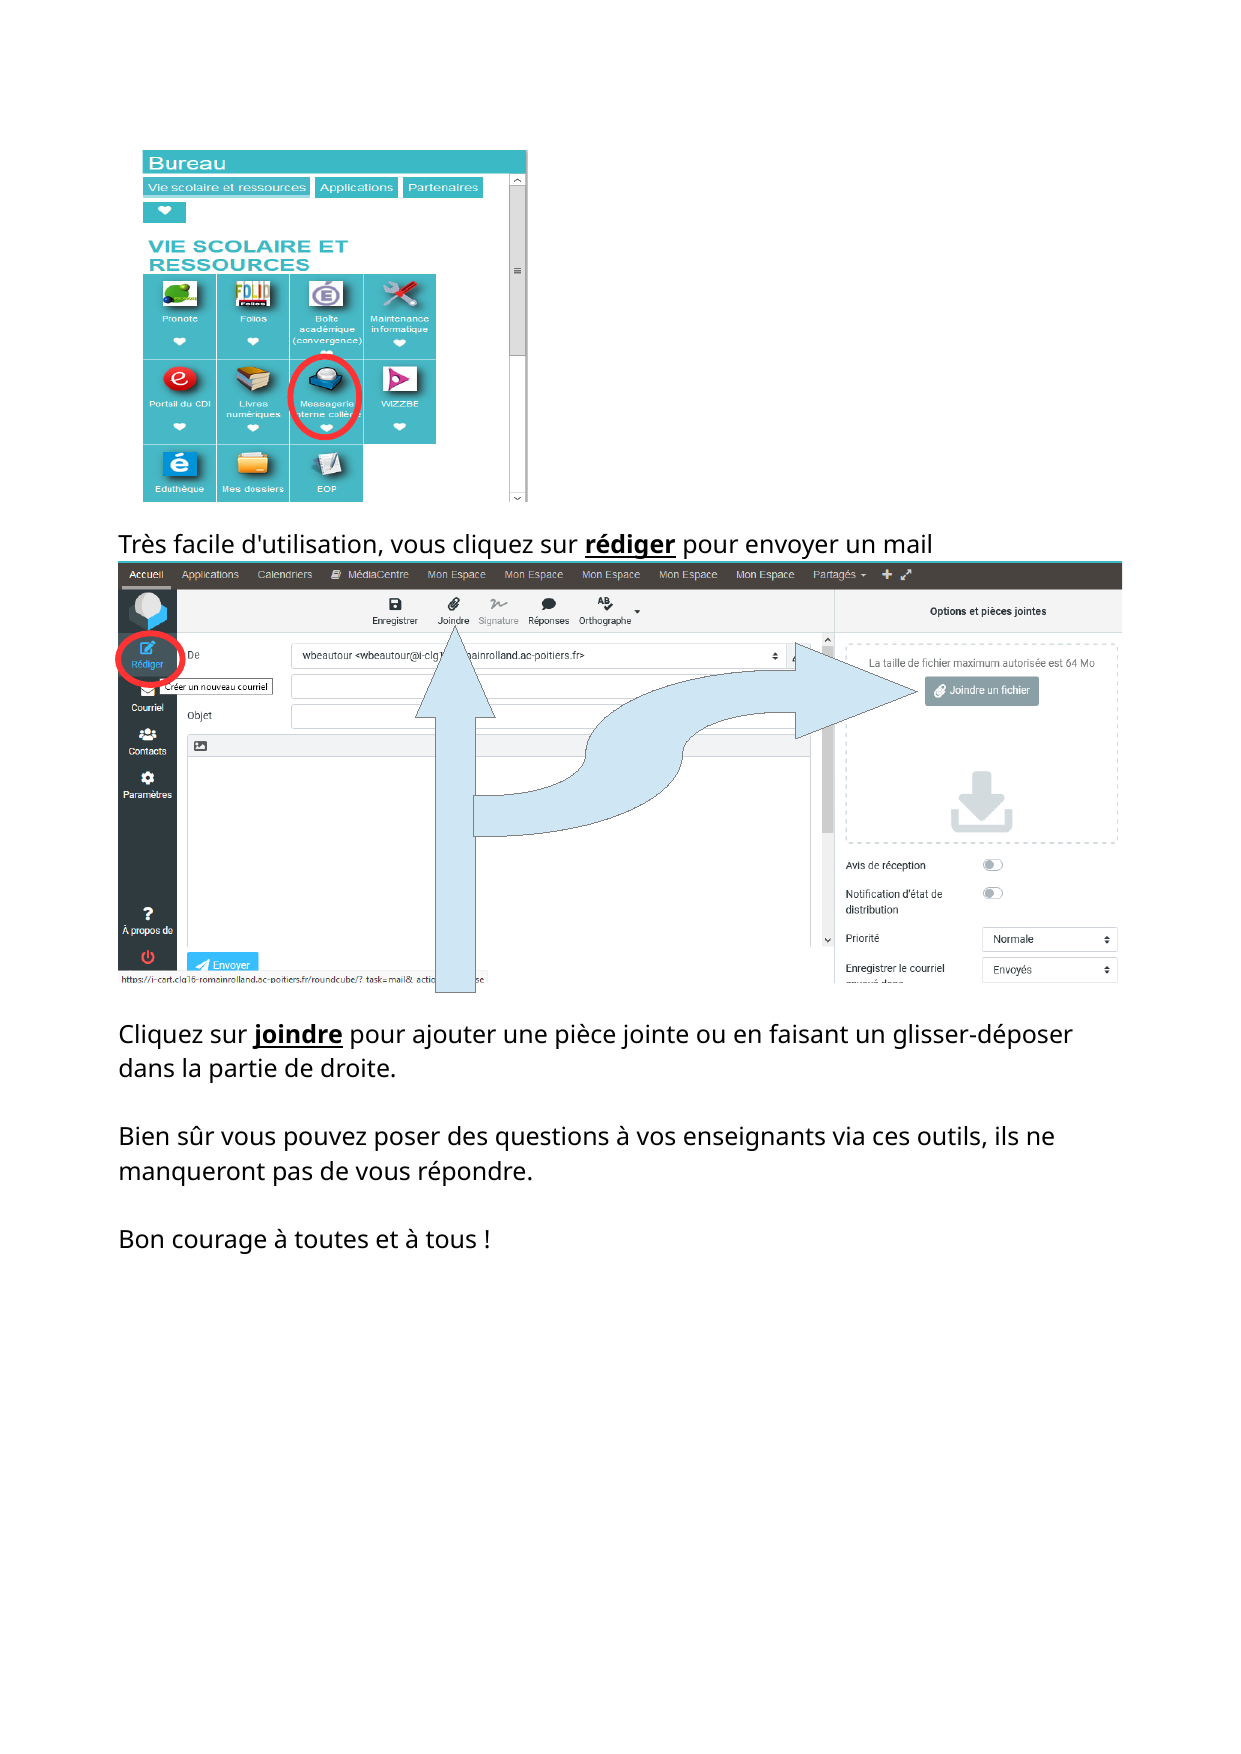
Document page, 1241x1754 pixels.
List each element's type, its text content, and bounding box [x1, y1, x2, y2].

text Bon courage à toutes et à tous ! [118, 1221, 1122, 1255]
picture [118, 561, 1123, 983]
text Bien sûr vous pouvez poser des questions à vos enseignants via ces outils, ils ne manqueront pas de vous répondre. [118, 1119, 1122, 1187]
picture [122, 637, 179, 681]
text Cliquez sur joindre pour ajouter une pièce jointe ou en faisant un glisser-déposer dans la partie de droite. [118, 1017, 1122, 1085]
text Très facile d'utilisation, vous cliquez sur rédiger pour envoyer un mail [118, 527, 1122, 561]
picture [142, 150, 528, 502]
